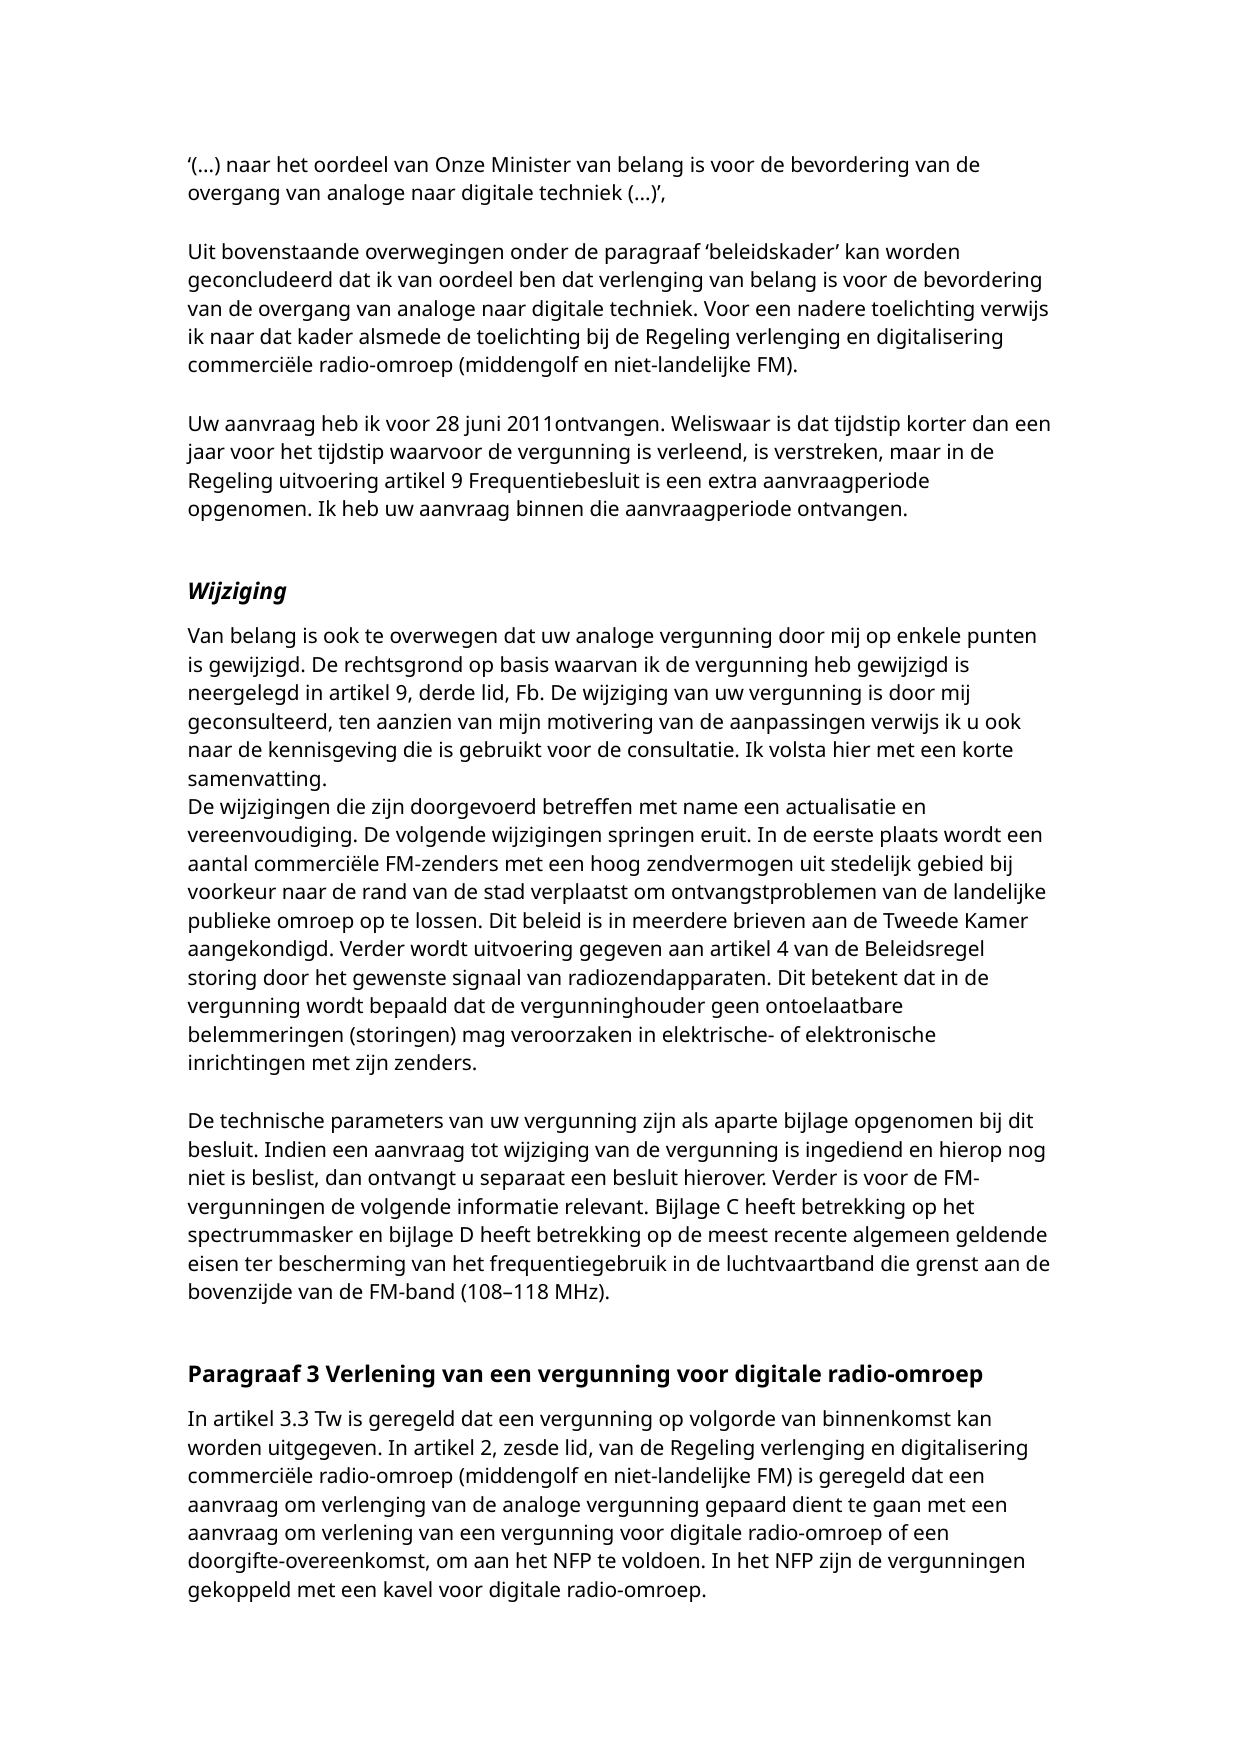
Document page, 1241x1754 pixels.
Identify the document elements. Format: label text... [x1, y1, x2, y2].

text De wijzigingen die zijn doorgevoerd betreffen met name een actualisatie en vereenvoudiging. De volgende wijzigingen springen eruit. In de eerste plaats wordt een aantal commerciële FM-zenders met een hoog zendvermogen uit stedelijk gebied bij voorkeur naar de rand van de stad verplaatst om ontvangstproblemen van de landelijke publieke omroep op te lossen. Dit beleid is in meerdere brieven aan de Tweede Kamer aangekondigd. Verder wordt uitvoering gegeven aan artikel 4 van de Beleidsregel storing door het gewenste signaal van radiozendapparaten. Dit betekent dat in de vergunning wordt bepaald dat de vergunninghouder geen ontoelaatbare belemmeringen (storingen) mag veroorzaken in elektrische- of elektronische inrichtingen met zijn zenders. [187, 792, 1053, 1077]
subtitle Paragraaf 3 Verlening van een vergunning voor digitale radio-omroep [187, 1358, 1053, 1389]
text In artikel 3.3 Tw is geregeld dat een vergunning op volgorde van binnenkomst kan worden uitgegeven. In artikel 2, zesde lid, van de Regeling verlenging en digitalisering commerciële radio-omroep (middengolf en niet-landelijke FM) is geregeld dat een aanvraag om verlenging van de analoge vergunning gepaard dient te gaan met een aanvraag om verlening van een vergunning voor digitale radio-omroep of een doorgifte-overeenkomst, om aan het NFP te voldoen. In het NFP zijn de vergunningen gekoppeld met een kavel voor digitale radio-omroep. [187, 1404, 1053, 1603]
subtitle Wijziging [187, 575, 1053, 607]
text De technische parameters van uw vergunning zijn als aparte bijlage opgenomen bij dit besluit. Indien een aanvraag tot wijziging van de vergunning is ingediend en hierop nog niet is beslist, dan ontvangt u separaat een besluit hierover. Verder is voor de FM-vergunningen de volgende informatie relevant. Bijlage C heeft betrekking op het spectrummasker en bijlage D heeft betrekking op de meest recente algemeen geldende eisen ter bescherming van het frequentiegebruik in de luchtvaartband die grenst aan de bovenzijde van de FM-band (108–118 MHz). [187, 1107, 1053, 1306]
text Uit bovenstaande overwegingen onder de paragraaf ‘beleidskader’ kan worden geconcludeerd dat ik van oordeel ben dat verlenging van belang is voor de bevordering van de overgang van analoge naar digitale techniek. Voor een nadere toelichting verwijs ik naar dat kader alsmede de toelichting bij de Regeling verlenging en digitalisering commerciële radio-omroep (middengolf en niet-landelijke FM). [187, 237, 1053, 379]
text Uw aanvraag heb ik voor 28 juni 2011ontvangen. Weliswaar is dat tijdstip korter dan een jaar voor het tijdstip waarvoor de vergunning is verleend, is verstreken, maar in de Regeling uitvoering artikel 9 Frequentiebesluit is een extra aanvraagperiode opgenomen. Ik heb uw aanvraag binnen die aanvraagperiode ontvangen. [187, 409, 1053, 523]
text ‘(...) naar het oordeel van Onze Minister van belang is voor de bevordering van de overgang van analoge naar digitale techniek (...)’, [187, 150, 1053, 207]
text Van belang is ook te overwegen dat uw analoge vergunning door mij op enkele punten is gewijzigd. De rechtsgrond op basis waarvan ik de vergunning heb gewijzigd is neergelegd in artikel 9, derde lid, Fb. De wijziging van uw vergunning is door mij geconsulteerd, ten aanzien van mijn motivering van de aanpassingen verwijs ik u ook naar de kennisgeving die is gebruikt voor de consultatie. Ik volsta hier met een korte samenvatting. [187, 622, 1053, 792]
